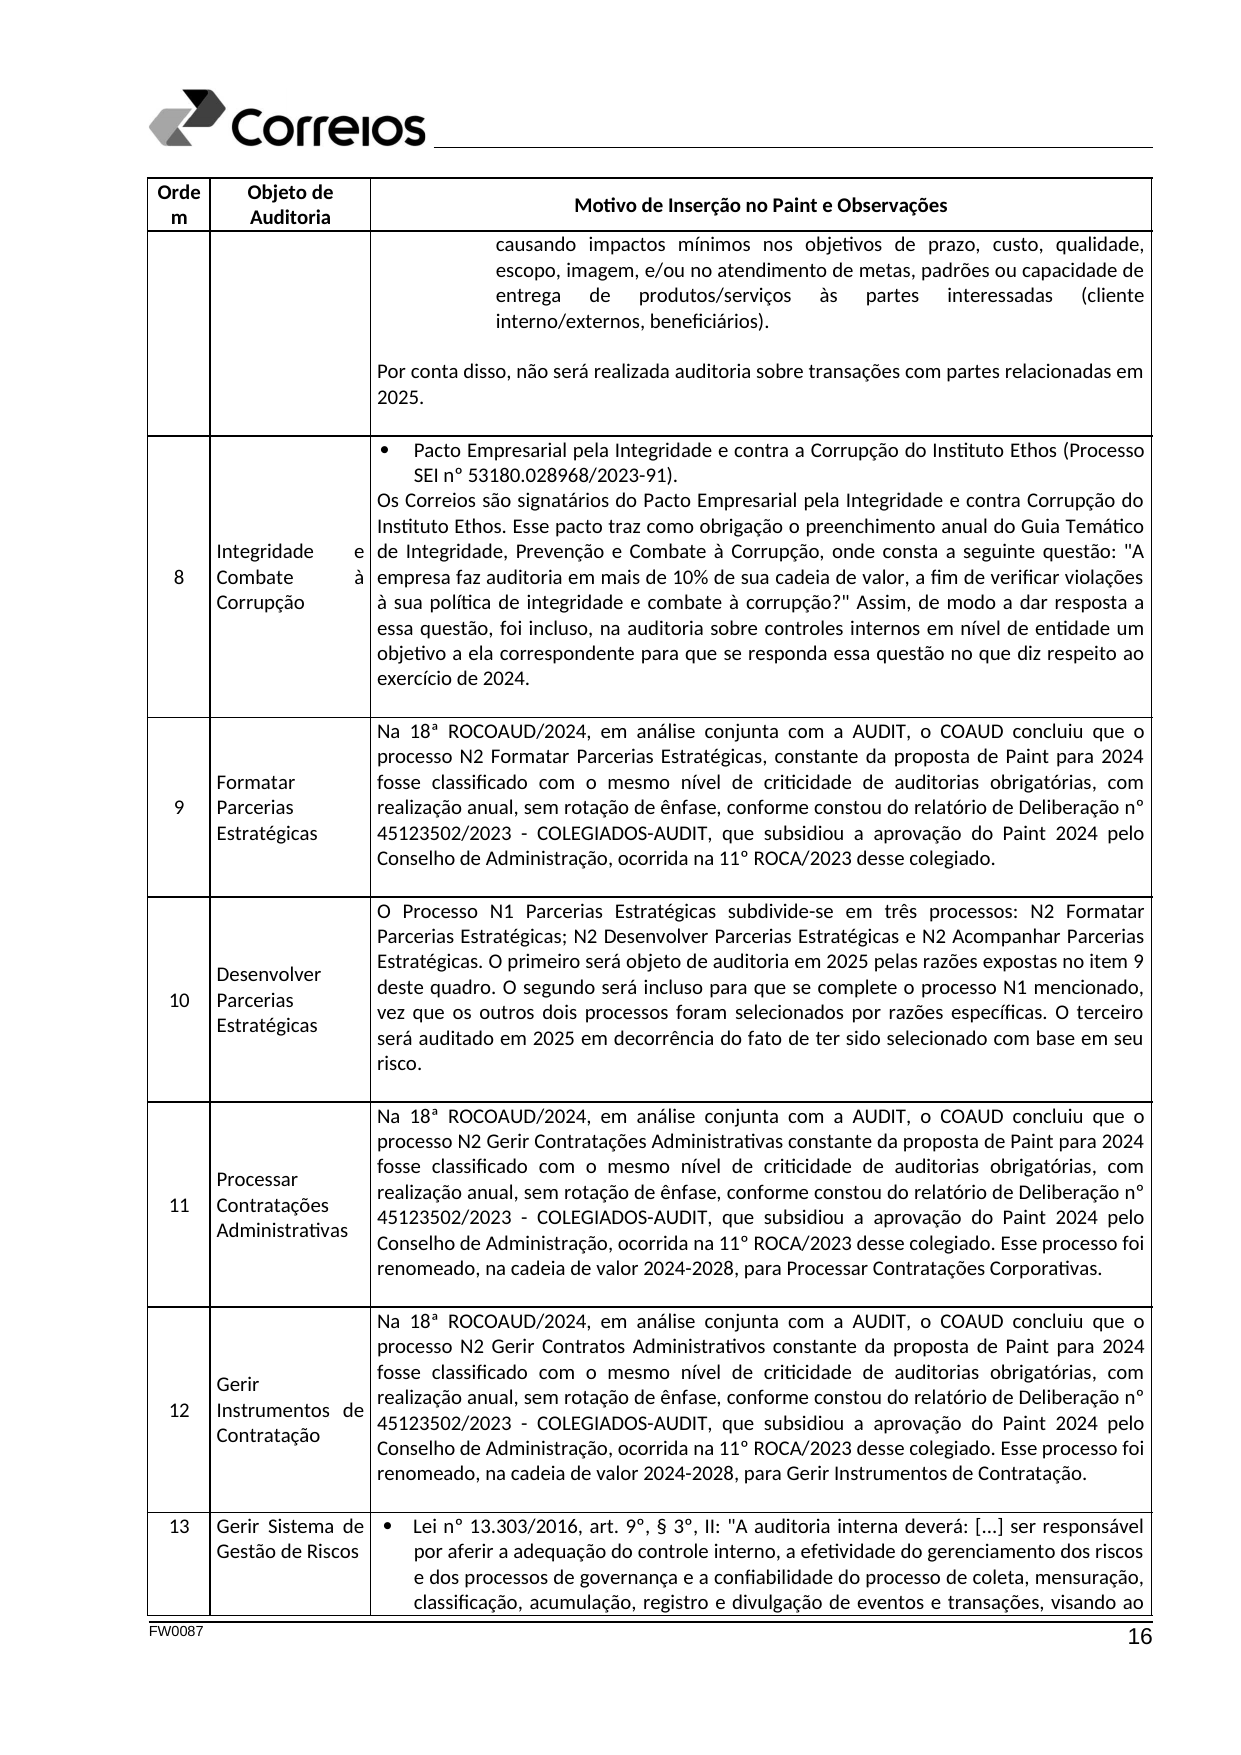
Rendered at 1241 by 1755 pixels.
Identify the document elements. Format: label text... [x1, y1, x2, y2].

table_header Objeto de Auditoria [211, 179, 370, 230]
table_cell 12 [148, 1308, 209, 1511]
table_cell Na 18ª ROCOAUD/2024, em análise conjunta com a AUDIT, o COAUD concluiu que o processo N2 Gerir Contratos Administrativos constante da proposta de Paint para 2024 fosse classificado com o mesmo nível de criticidade de auditorias obrigatórias, com realização anual, sem rotação de ênfase, conforme constou do relatório de Deliberação nº 45123502/2023 - COLEGIADOS-AUDIT, que subsidiou a aprovação do Paint 2024 pelo Conselho de Administração, ocorrida na 11º ROCA/2023 desse colegiado. Esse processo foi renomeado, na cadeia de valor 2024-2028, para Gerir Instrumentos de Contratação. [371, 1308, 1151, 1511]
table_cell Na 18ª ROCOAUD/2024, em análise conjunta com a AUDIT, o COAUD concluiu que o processo N2 Gerir Contratações Administrativas constante da proposta de Paint para 2024 fosse classificado com o mesmo nível de criticidade de auditorias obrigatórias, com realização anual, sem rotação de ênfase, conforme constou do relatório de Deliberação nº 45123502/2023 - COLEGIADOS-AUDIT, que subsidiou a aprovação do Paint 2024 pelo Conselho de Administração, ocorrida na 11º ROCA/2023 desse colegiado. Esse processo foi renomeado, na cadeia de valor 2024-2028, para Processar Contratações Corporativas. [371, 1103, 1151, 1306]
table_cell 10 [148, 898, 209, 1101]
table_cell Gerir Sistema de Gestão de Riscos [211, 1513, 370, 1615]
table_cell Formatar Parcerias Estratégicas [211, 718, 370, 896]
table_cell Processar Contratações Administrativas [211, 1103, 370, 1306]
table_cell 8 [148, 437, 209, 716]
table_cell 11 [148, 1103, 209, 1306]
table_cell Integridade e Combate à Corrupção [211, 437, 370, 716]
table_cell [148, 232, 209, 435]
table_cell Na 18ª ROCOAUD/2024, em análise conjunta com a AUDIT, o COAUD concluiu que o processo N2 Formatar Parcerias Estratégicas, constante da proposta de Paint para 2024 fosse classificado com o mesmo nível de criticidade de auditorias obrigatórias, com realização anual, sem rotação de ênfase, conforme constou do relatório de Deliberação nº 45123502/2023 - COLEGIADOS-AUDIT, que subsidiou a aprovação do Paint 2024 pelo Conselho de Administração, ocorrida na 11º ROCA/2023 desse colegiado. [371, 718, 1151, 896]
table_cell Desenvolver Parcerias Estratégicas [211, 898, 370, 1101]
table_cell 9 [148, 718, 209, 896]
table_cell Pacto Empresarial pela Integridade e contra a Corrupção do Instituto Ethos (Processo SEI nº 53180.028968/2023-91). Os Correios são signatários do Pacto Empresarial pela Integridade e contra Corrupção do Instituto Ethos. Esse pacto traz como obrigação o preenchimento anual do Guia Temático de Integridade, Prevenção e Combate à Corrupção, onde consta a seguinte questão: "A empresa faz auditoria em mais de 10% de sua cadeia de valor, a fim de verificar violações à sua política de integridade e combate à corrupção?" Assim, de modo a dar resposta a essa questão, foi incluso, na auditoria sobre controles internos em nível de entidade um objetivo a ela correspondente para que se responda essa questão no que diz respeito ao exercício de 2024. [371, 437, 1151, 716]
table_header Ordem [148, 179, 209, 230]
table_cell causando impactos mínimos nos objetivos de prazo, custo, qualidade, escopo, imagem, e/ou no atendimento de metas, padrões ou capacidade de entrega de produtos/serviços às partes interessadas (cliente interno/externos, beneficiários). Por conta disso, não será realizada auditoria sobre transações com partes relacionadas em 2025. [371, 232, 1151, 435]
table_header Motivo de Inserção no Paint e Observações [371, 179, 1151, 230]
table_cell O Processo N1 Parcerias Estratégicas subdivide-se em três processos: N2 Formatar Parcerias Estratégicas; N2 Desenvolver Parcerias Estratégicas e N2 Acompanhar Parcerias Estratégicas. O primeiro será objeto de auditoria em 2025 pelas razões expostas no item 9 deste quadro. O segundo será incluso para que se complete o processo N1 mencionado, vez que os outros dois processos foram selecionados por razões específicas. O terceiro será auditado em 2025 em decorrência do fato de ter sido selecionado com base em seu risco. [371, 898, 1151, 1101]
table_cell 13 [148, 1513, 209, 1615]
table_cell Lei nº 13.303/2016, art. 9º, § 3º, II: "A auditoria interna deverá: [...] ser responsável por aferir a adequação do controle interno, a efetividade do gerenciamento dos riscos e dos processos de governança e a confiabilidade do processo de coleta, mensuração, classificação, acumulação, registro e divulgação de eventos e transações, visando ao [371, 1513, 1151, 1615]
table_cell Gerir Instrumentos de Contratação [211, 1308, 370, 1511]
table_cell [211, 232, 370, 435]
